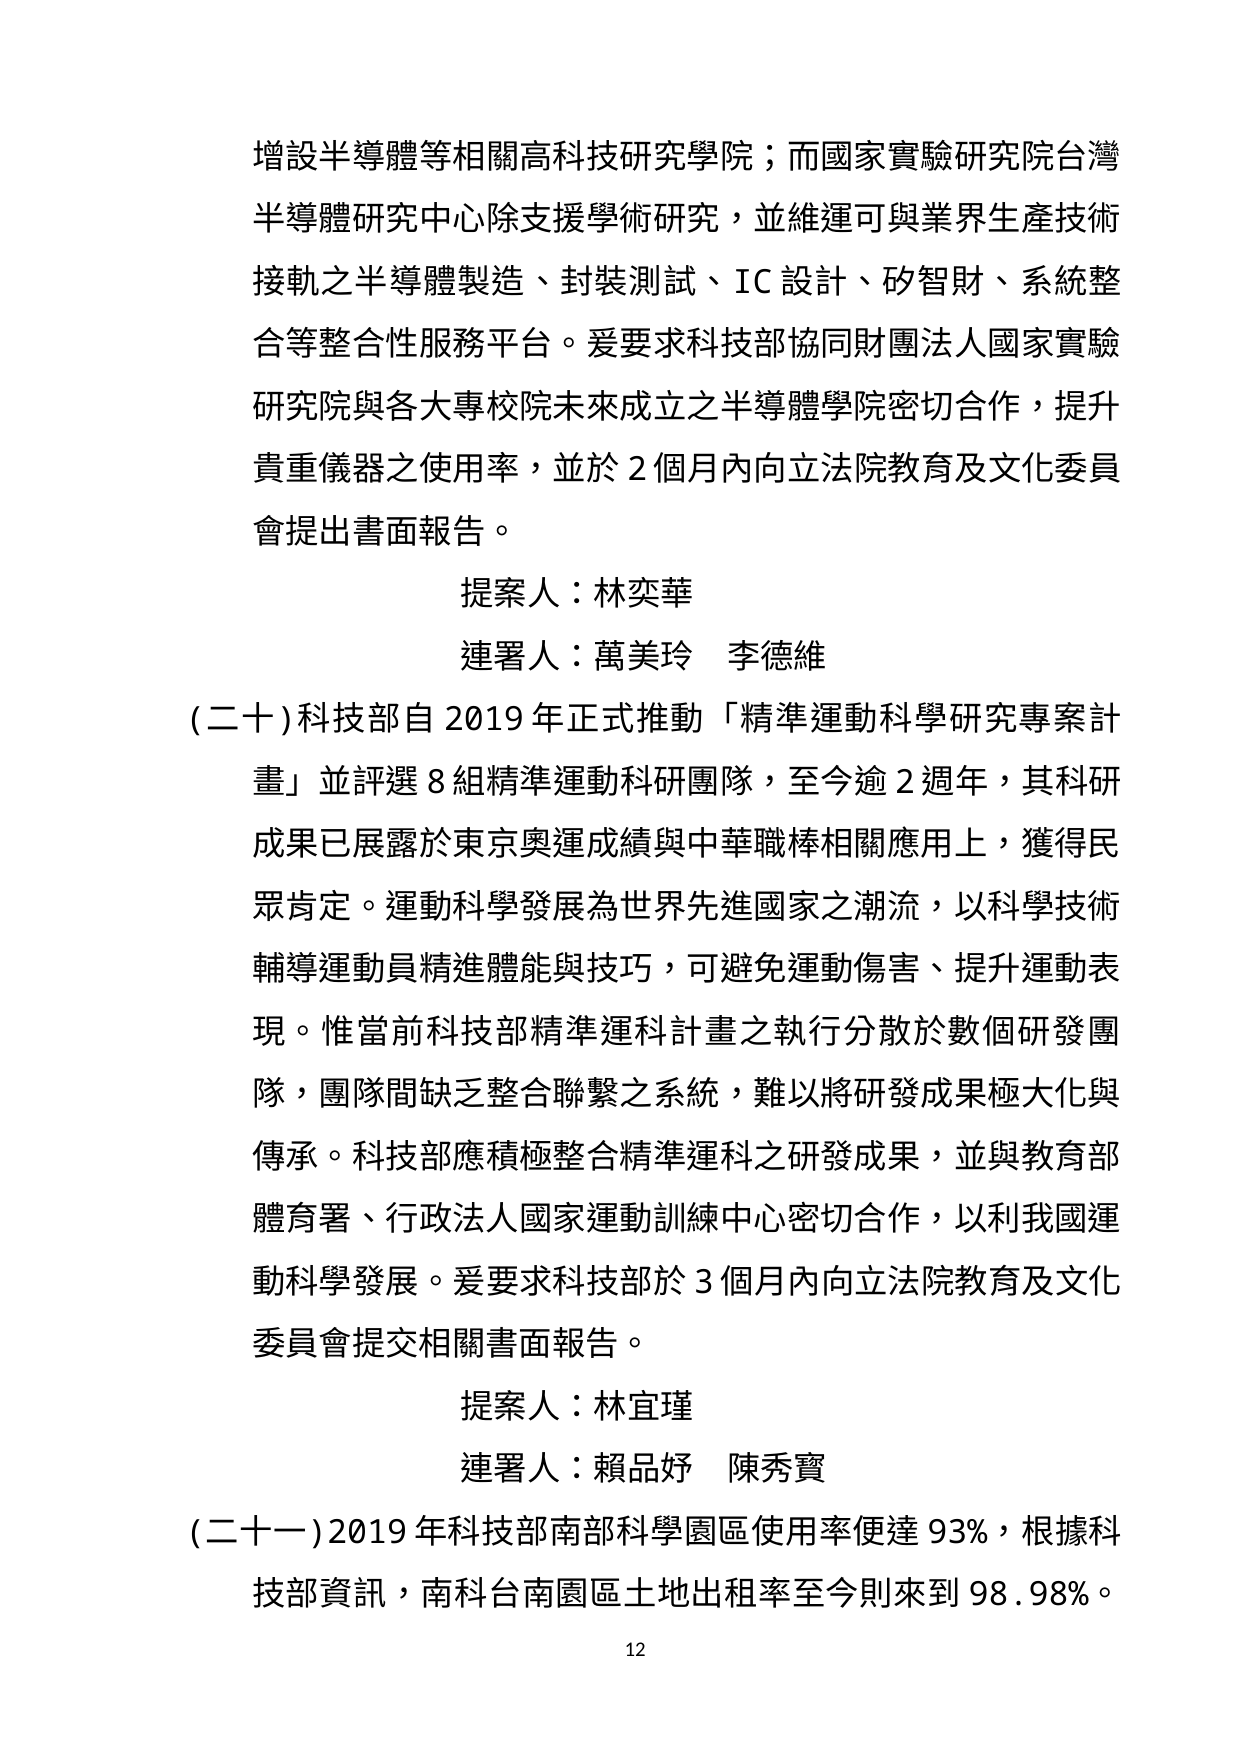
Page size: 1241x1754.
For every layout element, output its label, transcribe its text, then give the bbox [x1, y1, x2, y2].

text 提案人：林宜瑾 [460, 1362, 1122, 1425]
text (二十一)2019年科技部南部科學園區使用率便達93%，根據科技部資訊，南科台南園區土地出租率至今則來到98.98%。 [185, 1487, 1122, 1612]
text 增設半導體等相關高科技研究學院；而國家實驗研究院台灣半導體研究中心除支援學術研究，並維運可與業界生產技術接軌之半導體製造、封裝測試、IC設計、矽智財、系統整合等整合性服務平台。爰要求科技部協同財團法人國家實驗研究院與各大專校院未來成立之半導體學院密切合作，提升貴重儀器之使用率，並於2個月內向立法院教育及文化委員會提出書面報告。 [185, 112, 1122, 550]
text 連署人：萬美玲 李德維 [460, 612, 1122, 675]
text 提案人：林奕華 [460, 550, 1122, 612]
text (二十)科技部自2019年正式推動「精準運動科學研究專案計畫」並評選8組精準運動科研團隊，至今逾2週年，其科研成果已展露於東京奧運成績與中華職棒相關應用上，獲得民眾肯定。運動科學發展為世界先進國家之潮流，以科學技術輔導運動員精進體能與技巧，可避免運動傷害、提升運動表現。惟當前科技部精準運科計畫之執行分散於數個研發團隊，團隊間缺乏整合聯繫之系統，難以將研發成果極大化與傳承。科技部應積極整合精準運科之研發成果，並與教育部體育署、行政法人國家運動訓練中心密切合作，以利我國運動科學發展。爰要求科技部於3個月內向立法院教育及文化委員會提交相關書面報告。 [185, 675, 1122, 1362]
text 連署人：賴品妤 陳秀寳 [460, 1425, 1122, 1487]
